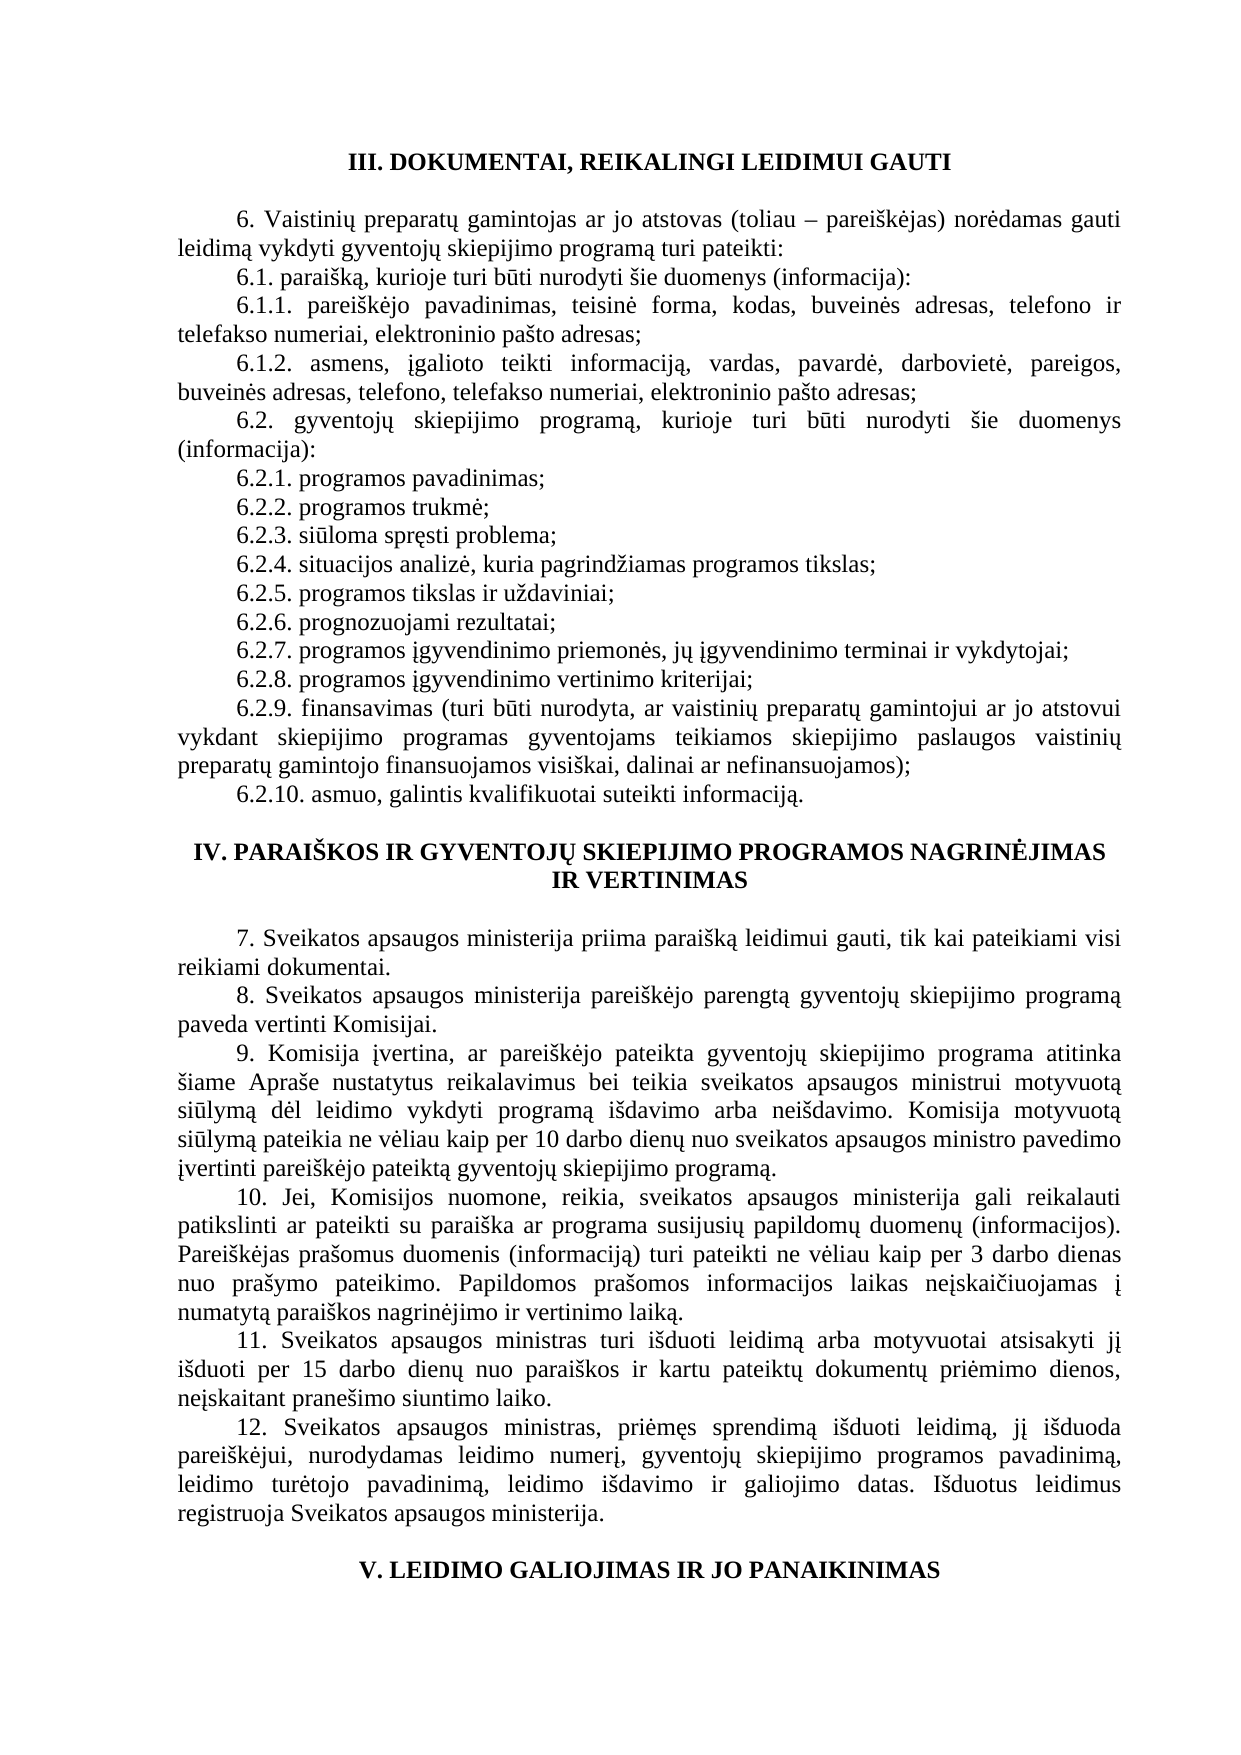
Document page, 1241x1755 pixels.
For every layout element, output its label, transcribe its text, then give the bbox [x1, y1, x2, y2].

text 6.2.10. asmuo, galintis kvalifikuotai suteikti informaciją. [177, 779, 1122, 808]
text 6.2.8. programos įgyvendinimo vertinimo kriterijai; [177, 664, 1122, 693]
text 6.2.6. prognozuojami rezultatai; [177, 607, 1122, 636]
text 6.1. paraišką, kurioje turi būti nurodyti šie duomenys (informacija): [177, 262, 1122, 291]
text 6.2.4. situacijos analizė, kuria pagrindžiamas programos tikslas; [177, 549, 1122, 578]
text 6.2.3. siūloma spręsti problema; [177, 521, 1122, 549]
text 9. Komisija įvertina, ar pareiškėjo pateikta gyventojų skiepijimo programa atitinka šiame Apraše nustatytus reikalavimus bei teikia sveikatos apsaugos ministrui motyvuotą siūlymą dėl leidimo vykdyti programą išdavimo arba neišdavimo. Komisija motyvuotą siūlymą pateikia ne vėliau kaip per 10 darbo dienų nuo sveikatos apsaugos ministro pavedimo įvertinti pareiškėjo pateiktą gyventojų skiepijimo programą. [177, 1038, 1122, 1182]
text 6.2.2. programos trukmė; [177, 492, 1122, 521]
text 10. Jei, Komisijos nuomone, reikia, sveikatos apsaugos ministerija gali reikalauti patikslinti ar pateikti su paraiška ar programa susijusių papildomų duomenų (informacijos). Pareiškėjas prašomus duomenis (informaciją) turi pateikti ne vėliau kaip per 3 darbo dienas nuo prašymo pateikimo. Papildomos prašomos informacijos laikas neįskaičiuojamas į numatytą paraiškos nagrinėjimo ir vertinimo laiką. [177, 1182, 1122, 1326]
text 8. Sveikatos apsaugos ministerija pareiškėjo parengtą gyventojų skiepijimo programą paveda vertinti Komisijai. [177, 981, 1122, 1038]
text V. LEIDIMO GALIOJIMAS IR JO PANAIKINIMAS [177, 1556, 1122, 1584]
text 6.2.7. programos įgyvendinimo priemonės, jų įgyvendinimo terminai ir vykdytojai; [177, 636, 1122, 664]
text 6.2.1. programos pavadinimas; [177, 463, 1122, 492]
text 6.1.2. asmens, įgalioto teikti informaciją, vardas, pavardė, darbovietė, pareigos, buveinės adresas, telefono, telefakso numeriai, elektroninio pašto adresas; [177, 348, 1122, 406]
text 6.2.5. programos tikslas ir uždaviniai; [177, 578, 1122, 607]
text 11. Sveikatos apsaugos ministras turi išduoti leidimą arba motyvuotai atsisakyti jį išduoti per 15 darbo dienų nuo paraiškos ir kartu pateiktų dokumentų priėmimo dienos, neįskaitant pranešimo siuntimo laiko. [177, 1326, 1122, 1412]
text III. DOKUMENTAI, REIKALINGI LEIDIMUI GAUTI [177, 147, 1122, 176]
text IV. PARAIŠKOS IR GYVENTOJŲ SKIEPIJIMO PROGRAMOS NAGRINĖJIMAS IR VERTINIMAS [177, 837, 1122, 894]
text 6.2. gyventojų skiepijimo programą, kurioje turi būti nurodyti šie duomenys (informacija): [177, 406, 1122, 463]
text 6.2.9. finansavimas (turi būti nurodyta, ar vaistinių preparatų gamintojui ar jo atstovui vykdant skiepijimo programas gyventojams teikiamos skiepijimo paslaugos vaistinių preparatų gamintojo finansuojamos visiškai, dalinai ar nefinansuojamos); [177, 693, 1122, 779]
text 12. Sveikatos apsaugos ministras, priėmęs sprendimą išduoti leidimą, jį išduoda pareiškėjui, nurodydamas leidimo numerį, gyventojų skiepijimo programos pavadinimą, leidimo turėtojo pavadinimą, leidimo išdavimo ir galiojimo datas. Išduotus leidimus registruoja Sveikatos apsaugos ministerija. [177, 1412, 1122, 1527]
text 6.1.1. pareiškėjo pavadinimas, teisinė forma, kodas, buveinės adresas, telefono ir telefakso numeriai, elektroninio pašto adresas; [177, 291, 1122, 348]
text 6. Vaistinių preparatų gamintojas ar jo atstovas (toliau – pareiškėjas) norėdamas gauti leidimą vykdyti gyventojų skiepijimo programą turi pateikti: [177, 204, 1122, 262]
text 7. Sveikatos apsaugos ministerija priima paraišką leidimui gauti, tik kai pateikiami visi reikiami dokumentai. [177, 923, 1122, 981]
